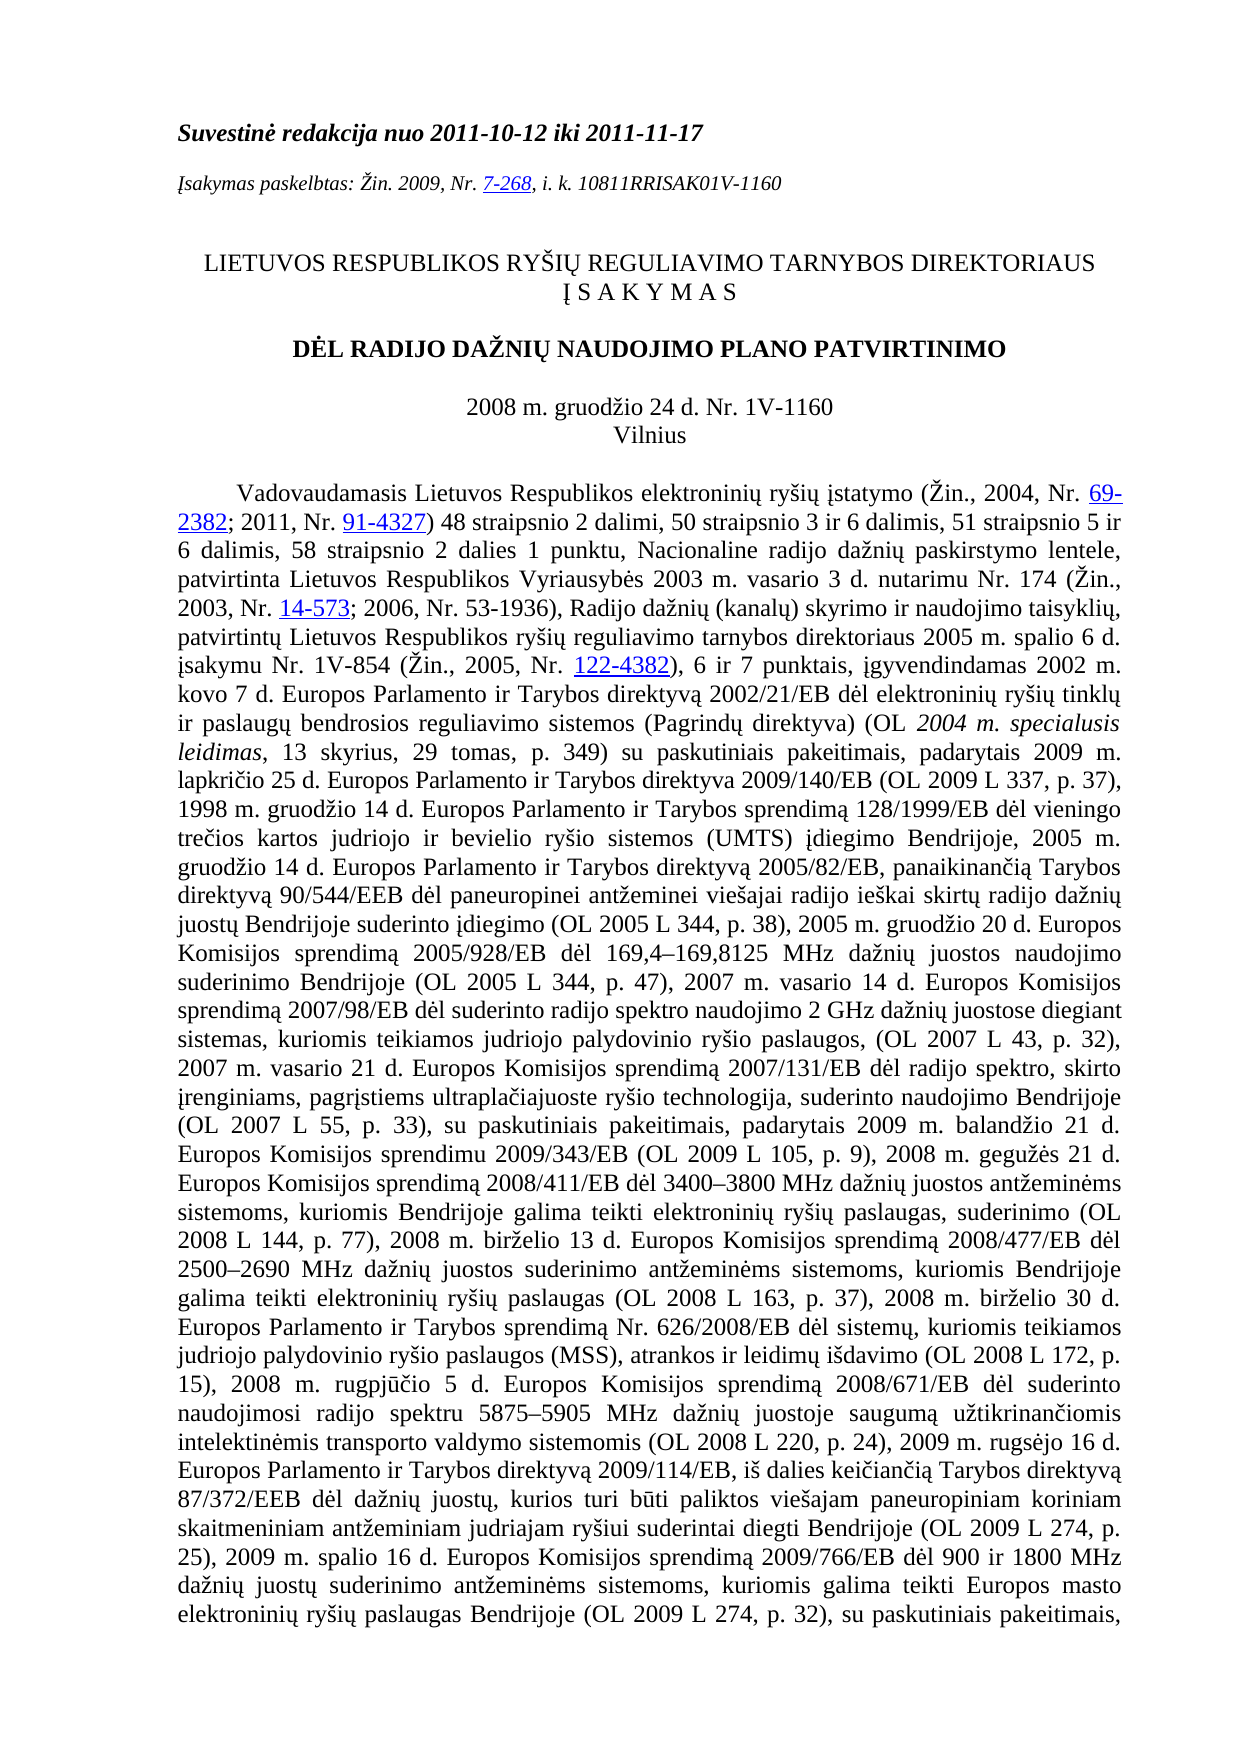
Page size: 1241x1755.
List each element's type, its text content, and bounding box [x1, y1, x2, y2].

text Vadovaudamasis Lietuvos Respublikos elektroninių ryšių įstatymo (Žin., 2004, Nr. 69-2382; 2011, Nr. 91-4327) 48 straipsnio 2 dalimi, 50 straipsnio 3 ir 6 dalimis, 51 straipsnio 5 ir 6 dalimis, 58 straipsnio 2 dalies 1 punktu, Nacionaline radijo dažnių paskirstymo lentele, patvirtinta Lietuvos Respublikos Vyriausybės 2003 m. vasario 3 d. nutarimu Nr. 174 (Žin., 2003, Nr. 14-573; 2006, Nr. 53-1936), Radijo dažnių (kanalų) skyrimo ir naudojimo taisyklių, patvirtintų Lietuvos Respublikos ryšių reguliavimo tarnybos direktoriaus 2005 m. spalio 6 d. įsakymu Nr. 1V-854 (Žin., 2005, Nr. 122-4382), 6 ir 7 punktais, įgyvendindamas 2002 m. kovo 7 d. Europos Parlamento ir Tarybos direktyvą 2002/21/EB dėl elektroninių ryšių tinklų ir paslaugų bendrosios reguliavimo sistemos (Pagrindų direktyva) (OL 2004 m. specialusis leidimas, 13 skyrius, 29 tomas, p. 349) su paskutiniais pakeitimais, padarytais 2009 m. lapkričio 25 d. Europos Parlamento ir Tarybos direktyva 2009/140/EB (OL 2009 L 337, p. 37), 1998 m. gruodžio 14 d. Europos Parlamento ir Tarybos sprendimą 128/1999/EB dėl vieningo trečios kartos judriojo ir bevielio ryšio sistemos (UMTS) įdiegimo Bendrijoje, 2005 m. gruodžio 14 d. Europos Parlamento ir Tarybos direktyvą 2005/82/EB, panaikinančią Tarybos direktyvą 90/544/EEB dėl paneuropinei antžeminei viešajai radijo ieškai skirtų radijo dažnių juostų Bendrijoje suderinto įdiegimo (OL 2005 L 344, p. 38), 2005 m. gruodžio 20 d. Europos Komisijos sprendimą 2005/928/EB dėl 169,4–169,8125 MHz dažnių juostos naudojimo suderinimo Bendrijoje (OL 2005 L 344, p. 47), 2007 m. vasario 14 d. Europos Komisijos sprendimą 2007/98/EB dėl suderinto radijo spektro naudojimo 2 GHz dažnių juostose diegiant sistemas, kuriomis teikiamos judriojo palydovinio ryšio paslaugos, (OL 2007 L 43, p. 32), 2007 m. vasario 21 d. Europos Komisijos sprendimą 2007/131/EB dėl radijo spektro, skirto įrenginiams, pagrįstiems ultraplačiajuoste ryšio technologija, suderinto naudojimo Bendrijoje (OL 2007 L 55, p. 33), su paskutiniais pakeitimais, padarytais 2009 m. balandžio 21 d. Europos Komisijos sprendimu 2009/343/EB (OL 2009 L 105, p. 9), 2008 m. gegužės 21 d. Europos Komisijos sprendimą 2008/411/EB dėl 3400–3800 MHz dažnių juostos antžeminėms sistemoms, kuriomis Bendrijoje galima teikti elektroninių ryšių paslaugas, suderinimo (OL 2008 L 144, p. 77), 2008 m. birželio 13 d. Europos Komisijos sprendimą 2008/477/EB dėl 2500–2690 MHz dažnių juostos suderinimo antžeminėms sistemoms, kuriomis Bendrijoje galima teikti elektroninių ryšių paslaugas (OL 2008 L 163, p. 37), 2008 m. birželio 30 d. Europos Parlamento ir Tarybos sprendimą Nr. 626/2008/EB dėl sistemų, kuriomis teikiamos judriojo palydovinio ryšio paslaugos (MSS), atrankos ir leidimų išdavimo (OL 2008 L 172, p. 15), 2008 m. rugpjūčio 5 d. Europos Komisijos sprendimą 2008/671/EB dėl suderinto naudojimosi radijo spektru 5875–5905 MHz dažnių juostoje saugumą užtikrinančiomis intelektinėmis transporto valdymo sistemomis (OL 2008 L 220, p. 24), 2009 m. rugsėjo 16 d. Europos Parlamento ir Tarybos direktyvą 2009/114/EB, iš dalies keičiančią Tarybos direktyvą 87/372/EEB dėl dažnių juostų, kurios turi būti paliktos viešajam paneuropiniam koriniam skaitmeniniam antžeminiam judriajam ryšiui suderintai diegti Bendrijoje (OL 2009 L 274, p. 25), 2009 m. spalio 16 d. Europos Komisijos sprendimą 2009/766/EB dėl 900 ir 1800 MHz dažnių juostų suderinimo antžeminėms sistemoms, kuriomis galima teikti Europos masto elektroninių ryšių paslaugas Bendrijoje (OL 2009 L 274, p. 32), su paskutiniais pakeitimais, [177, 478, 1122, 1628]
text LIETUVOS RESPUBLIKOS RYŠIŲ REGULIAVIMO TARNYBOS DIREKTORIAUS [177, 248, 1122, 277]
text ĮSAKYMAS [177, 277, 1122, 305]
text Suvestinė redakcija nuo 2011-10-12 iki 2011-11-17 [177, 118, 1122, 147]
text Įsakymas paskelbtas: Žin. 2009, Nr. 7-268, i. k. 10811RRISAK01V-1160 [177, 171, 1122, 195]
text DĖL RADIJO DAŽNIŲ NAUDOJIMO PLANO PATVIRTINIMO [177, 334, 1122, 363]
text 2008 m. gruodžio 24 d. Nr. 1V-1160 [177, 392, 1122, 420]
text Vilnius [177, 420, 1122, 449]
